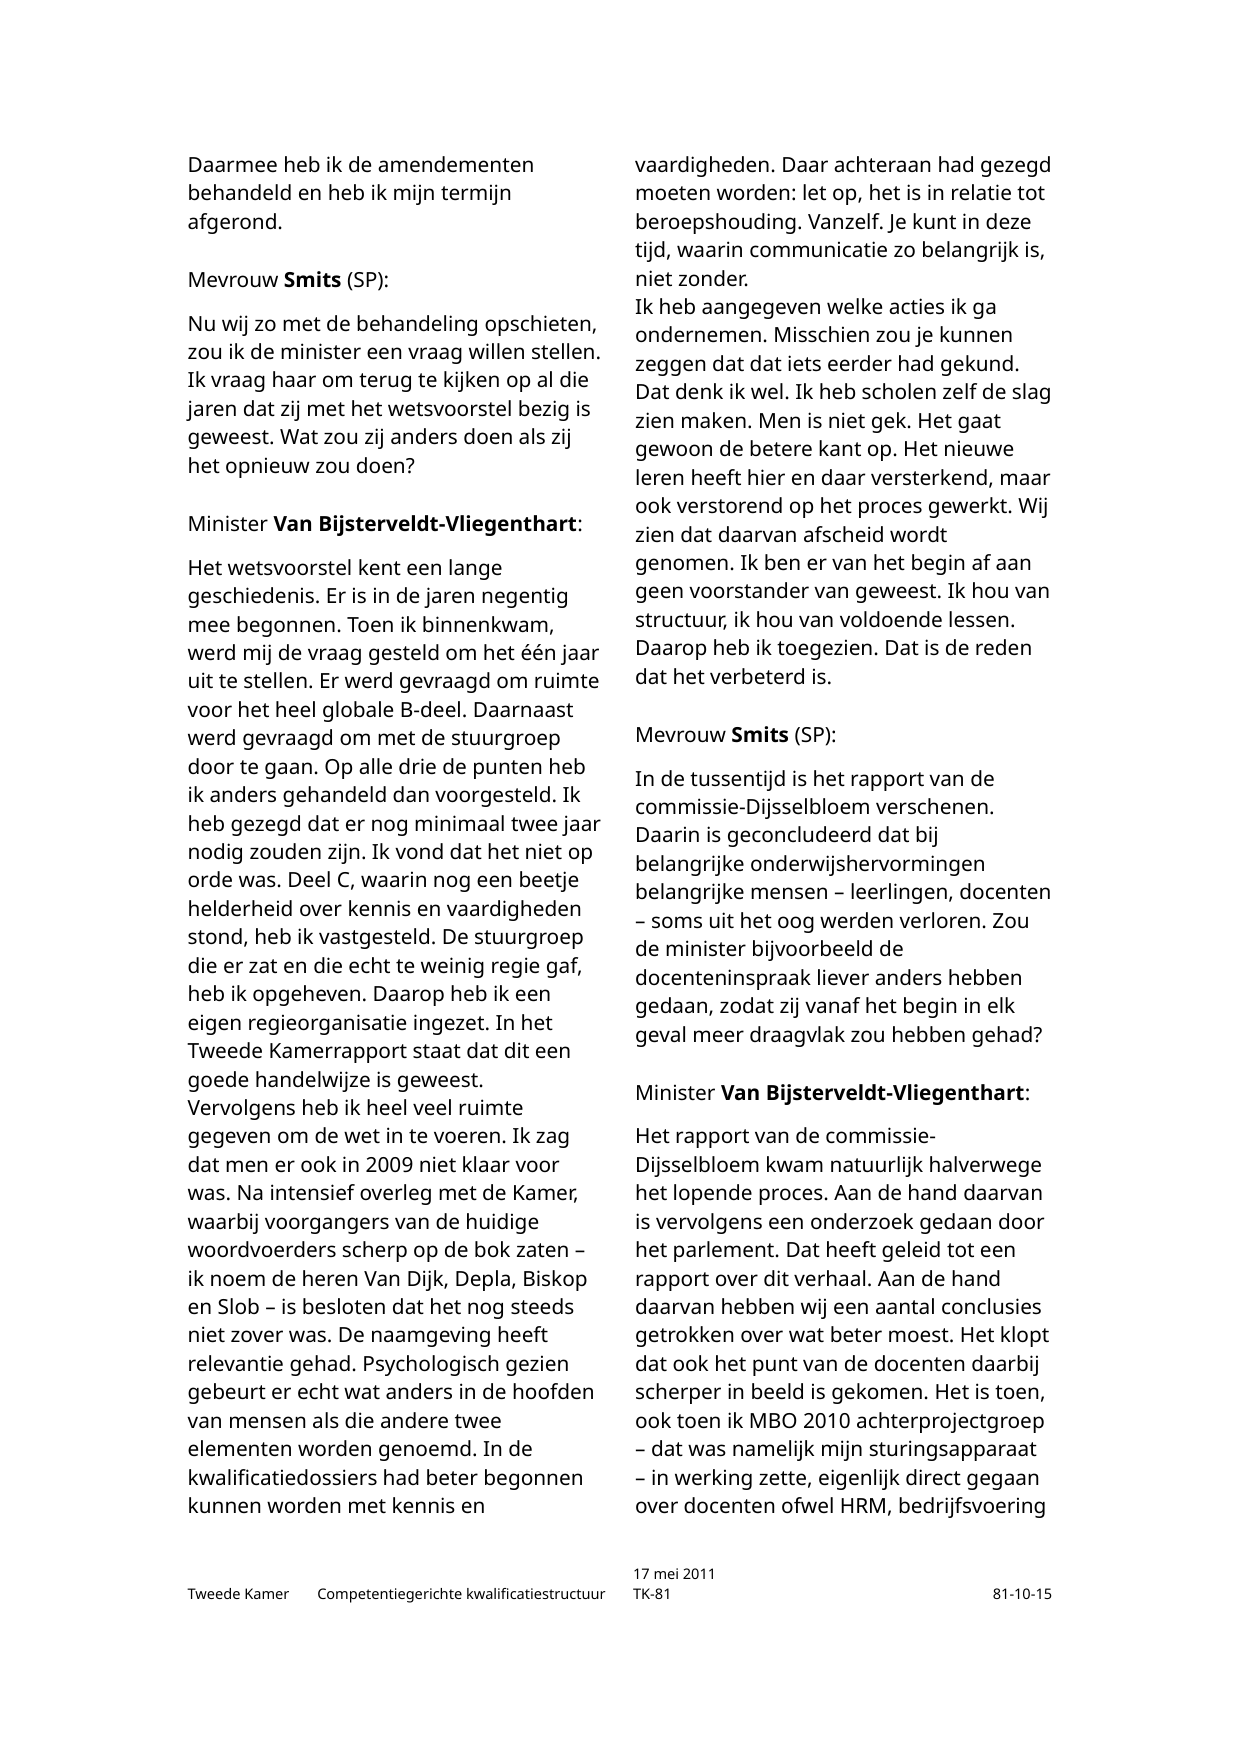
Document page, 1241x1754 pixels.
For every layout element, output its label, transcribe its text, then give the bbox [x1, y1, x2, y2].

text Daarmee heb ik de amendementen behandeld en heb ik mijn termijn afgerond. [187, 150, 605, 235]
text Mevrouw Smits (SP): [635, 720, 1053, 749]
text vaardigheden. Daar achteraan had gezegd moeten worden: let op, het is in relatie tot beroepshouding. Vanzelf. Je kunt in deze tijd, waarin communicatie zo belangrijk is, niet zonder. [635, 150, 1053, 292]
text Minister Van Bijsterveldt-Vliegenthart: [635, 1078, 1053, 1107]
text Het wetsvoorstel kent een lange geschiedenis. Er is in de jaren negentig mee begonnen. Toen ik binnenkwam, werd mij de vraag gesteld om het één jaar uit te stellen. Er werd gevraagd om ruimte voor het heel globale B-deel. Daarnaast werd gevraagd om met de stuurgroep door te gaan. Op alle drie de punten heb ik anders gehandeld dan voorgesteld. Ik heb gezegd dat er nog minimaal twee jaar nodig zouden zijn. Ik vond dat het niet op orde was. Deel C, waarin nog een beetje helderheid over kennis en vaardigheden stond, heb ik vastgesteld. De stuurgroep die er zat en die echt te weinig regie gaf, heb ik opgeheven. Daarop heb ik een eigen regieorganisatie ingezet. In het Tweede Kamerrapport staat dat dit een goede handelwijze is geweest. [187, 553, 605, 1093]
text Vervolgens heb ik heel veel ruimte gegeven om de wet in te voeren. Ik zag dat men er ook in 2009 niet klaar voor was. Na intensief overleg met de Kamer, waarbij voorgangers van de huidige woordvoerders scherp op de bok zaten – ik noem de heren Van Dijk, Depla, Biskop en Slob – is besloten dat het nog steeds niet zover was. De naamgeving heeft relevantie gehad. Psychologisch gezien gebeurt er echt wat anders in de hoofden van mensen als die andere twee elementen worden genoemd. In de kwalificatiedossiers had beter begonnen kunnen worden met kennis en [187, 1093, 605, 1520]
text Ik heb aangegeven welke acties ik ga ondernemen. Misschien zou je kunnen zeggen dat dat iets eerder had gekund. Dat denk ik wel. Ik heb scholen zelf de slag zien maken. Men is niet gek. Het gaat gewoon de betere kant op. Het nieuwe leren heeft hier en daar versterkend, maar ook verstorend op het proces gewerkt. Wij zien dat daarvan afscheid wordt genomen. Ik ben er van het begin af aan geen voorstander van geweest. Ik hou van structuur, ik hou van voldoende lessen. Daarop heb ik toegezien. Dat is de reden dat het verbeterd is. [635, 292, 1053, 690]
text Mevrouw Smits (SP): [187, 265, 605, 294]
text In de tussentijd is het rapport van de commissie-Dijsselbloem verschenen. Daarin is geconcludeerd dat bij belangrijke onderwijshervormingen belangrijke mensen – leerlingen, docenten – soms uit het oog werden verloren. Zou de minister bijvoorbeeld de docenteninspraak liever anders hebben gedaan, zodat zij vanaf het begin in elk geval meer draagvlak zou hebben gehad? [635, 764, 1053, 1048]
text Minister Van Bijsterveldt-Vliegenthart: [187, 509, 605, 538]
text Nu wij zo met de behandeling opschieten, zou ik de minister een vraag willen stellen. Ik vraag haar om terug te kijken op al die jaren dat zij met het wetsvoorstel bezig is geweest. Wat zou zij anders doen als zij het opnieuw zou doen? [187, 309, 605, 479]
text Het rapport van de commissie-Dijsselbloem kwam natuurlijk halverwege het lopende proces. Aan de hand daarvan is vervolgens een onderzoek gedaan door het parlement. Dat heeft geleid tot een rapport over dit verhaal. Aan de hand daarvan hebben wij een aantal conclusies getrokken over wat beter moest. Het klopt dat ook het punt van de docenten daarbij scherper in beeld is gekomen. Het is toen, ook toen ik MBO 2010 achterprojectgroep – dat was namelijk mijn sturingsapparaat – in werking zette, eigenlijk direct gegaan over docenten ofwel HRM, bedrijfsvoering [635, 1122, 1053, 1520]
